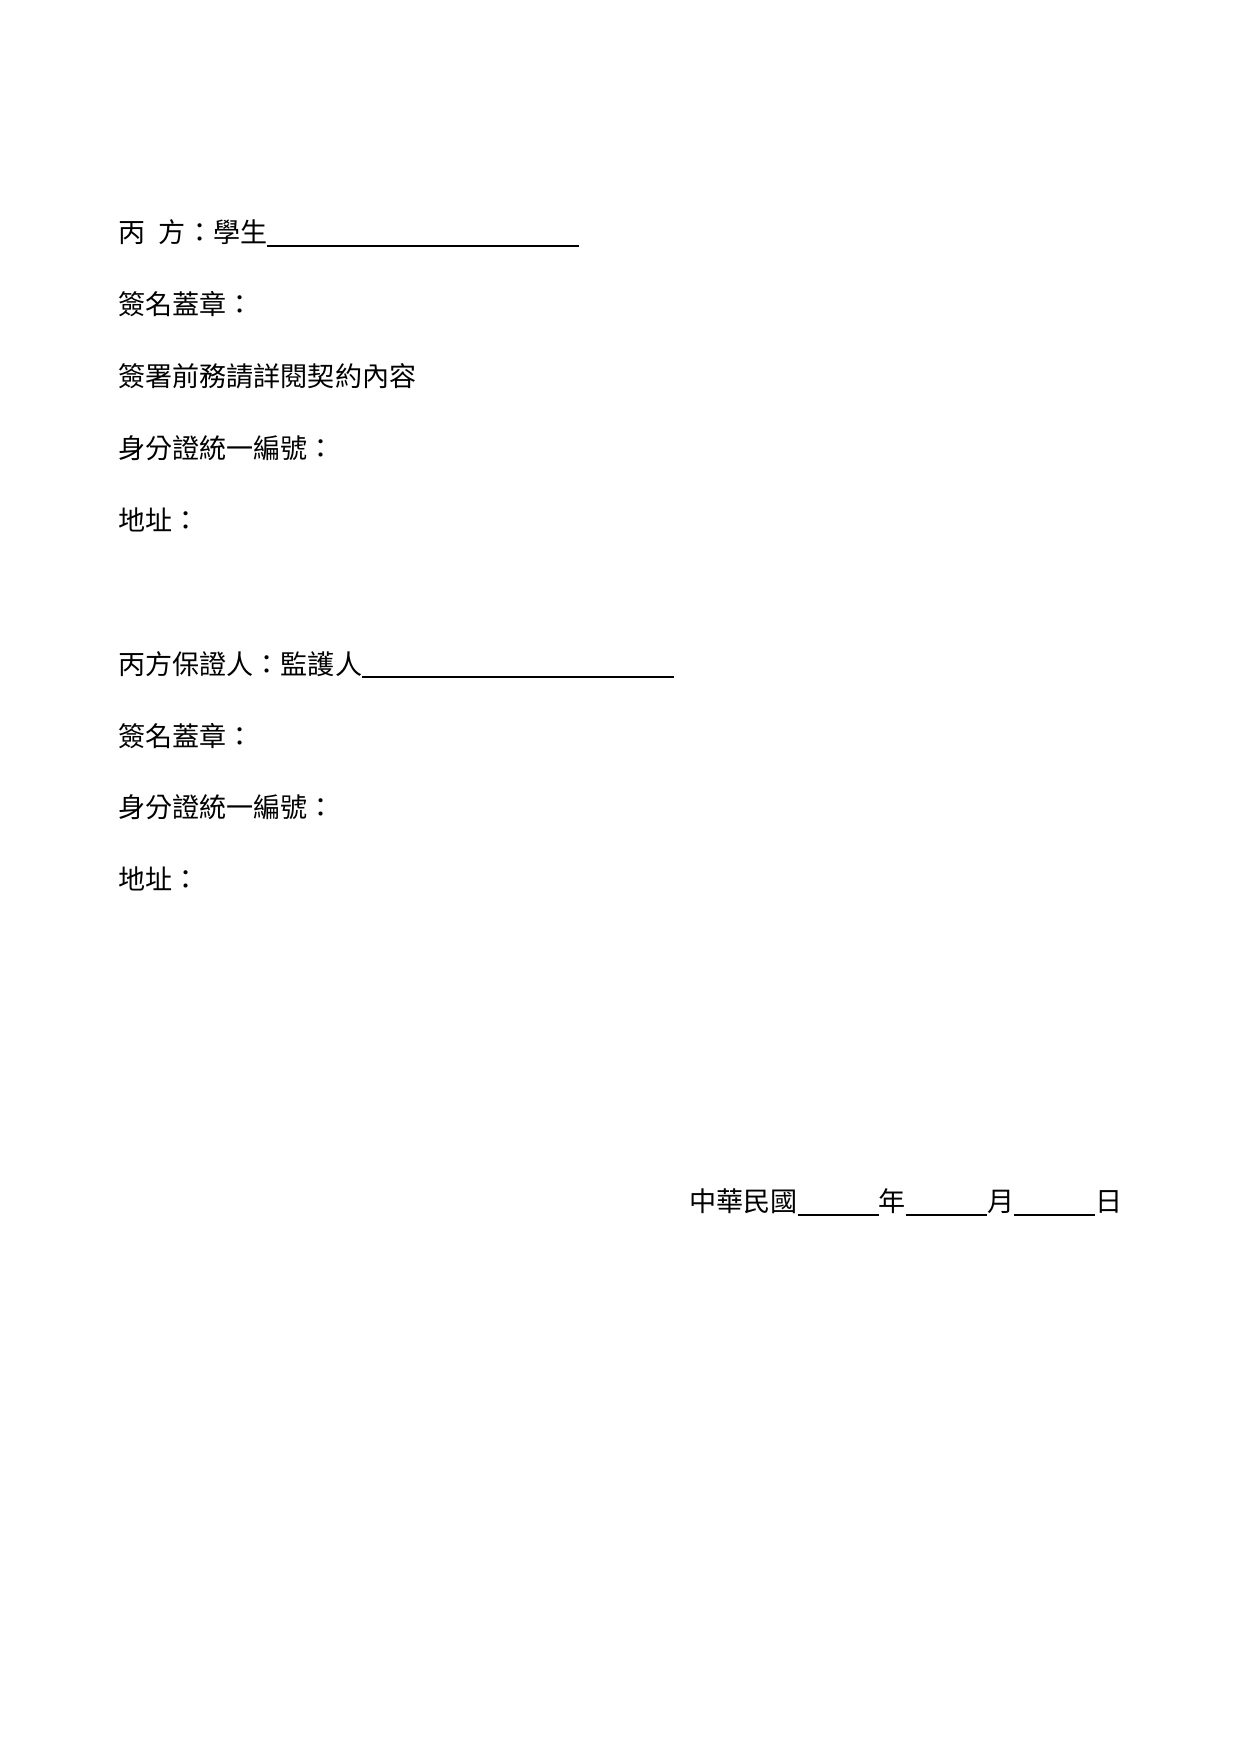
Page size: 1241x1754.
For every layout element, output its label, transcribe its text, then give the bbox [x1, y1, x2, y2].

text 簽署前務請詳閱契約內容 [118, 333, 1022, 396]
text 身分證統一編號： [118, 405, 1022, 468]
text 地址： [118, 477, 1022, 539]
text 身分證統一編號： [118, 764, 1022, 827]
text 地址： [118, 836, 1022, 899]
text 丙方保證人：監護人 [118, 621, 1022, 683]
text 丙 方：學生 [118, 189, 1022, 252]
text 簽名蓋章： [118, 693, 1022, 755]
text 簽名蓋章： [118, 261, 1022, 324]
text 中華民國 年 月 日 [118, 1158, 1122, 1221]
